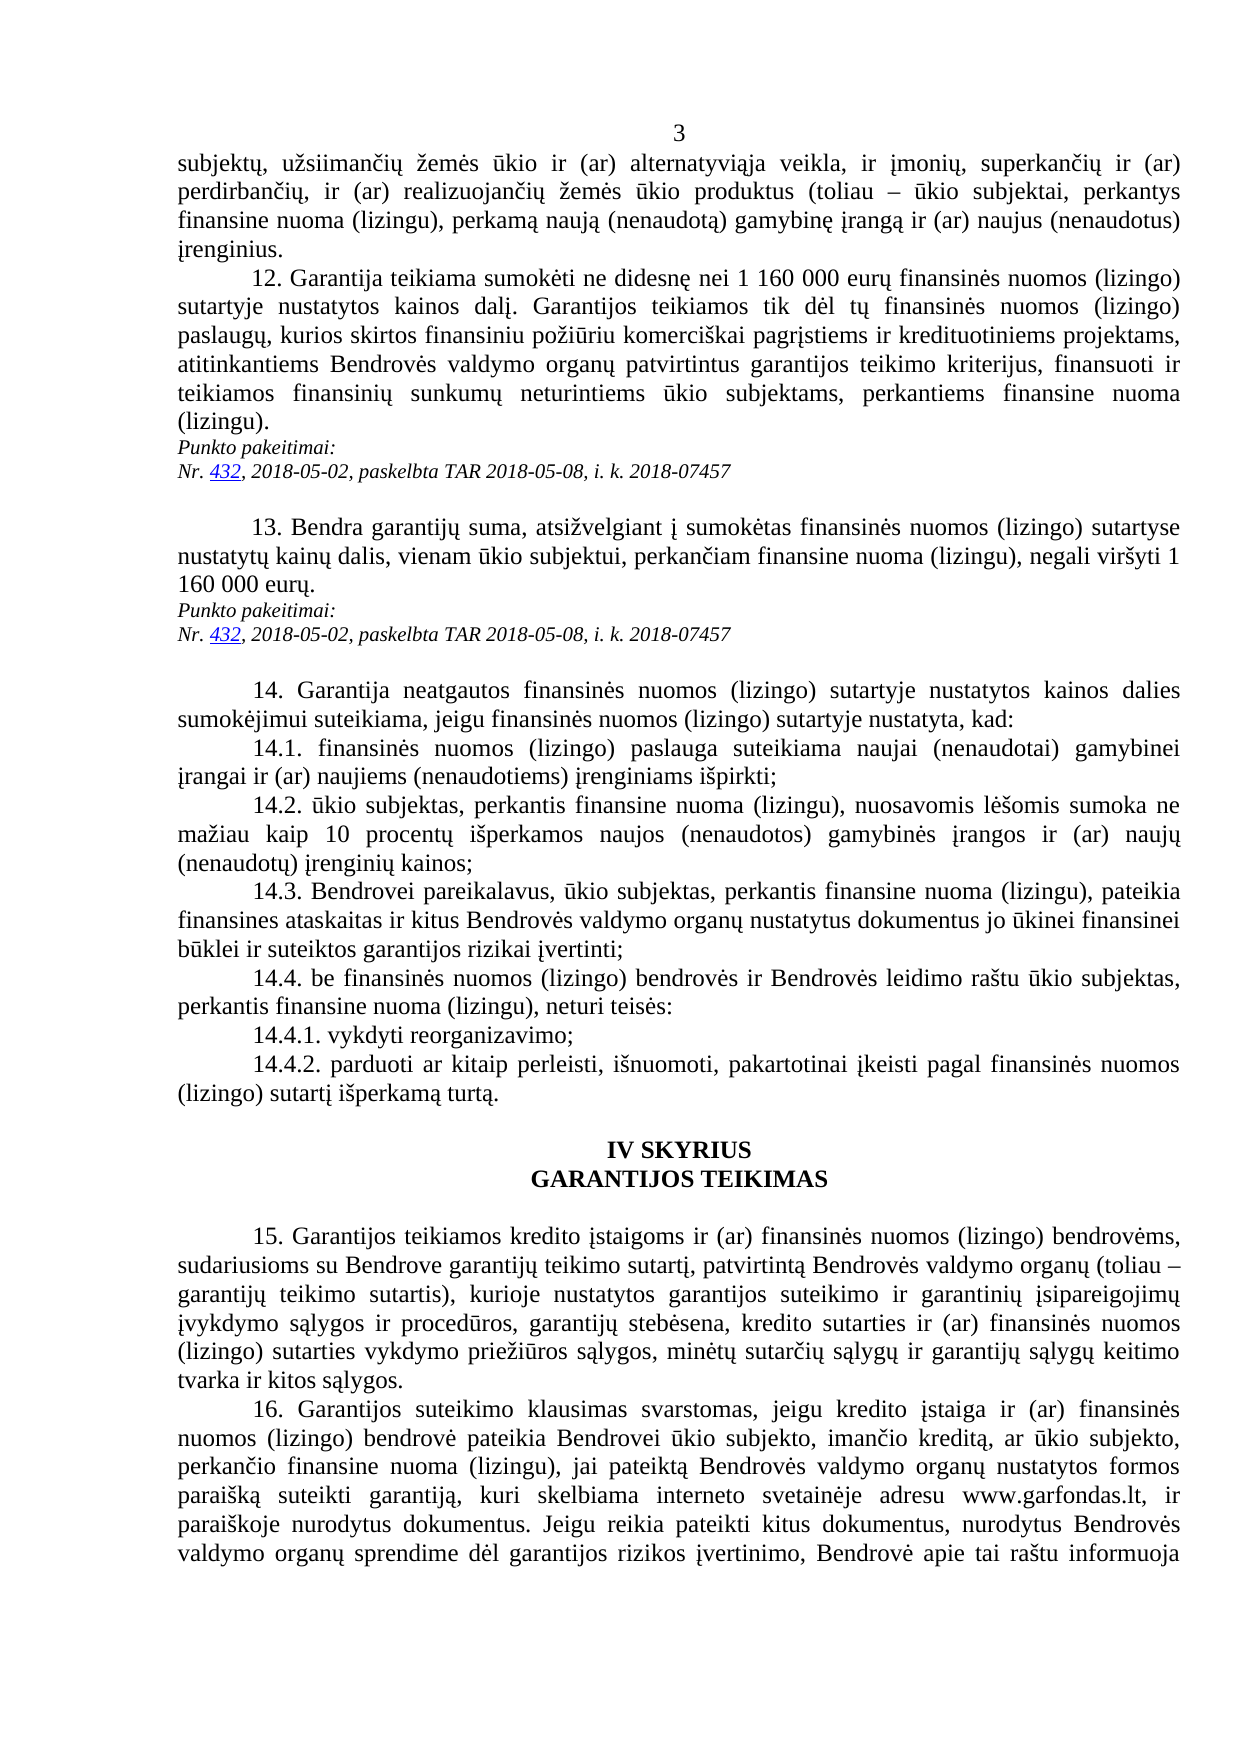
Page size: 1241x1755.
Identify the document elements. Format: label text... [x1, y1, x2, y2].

text 14.1. finansinės nuomos (lizingo) paslauga suteikiama naujai (nenaudotai) gamybinei įrangai ir (ar) naujiems (nenaudotiems) įrenginiams išpirkti; [177, 733, 1181, 790]
text 14.4. be finansinės nuomos (lizingo) bendrovės ir Bendrovės leidimo raštu ūkio subjektas, perkantis finansine nuoma (lizingu), neturi teisės: [177, 963, 1181, 1020]
text 14. Garantija neatgautos finansinės nuomos (lizingo) sutartyje nustatytos kainos dalies sumokėjimui suteikiama, jeigu finansinės nuomos (lizingo) sutartyje nustatyta, kad: [177, 675, 1181, 733]
text Nr. 432, 2018-05-02, paskelbta TAR 2018-05-08, i. k. 2018-07457 [177, 622, 1181, 646]
text 12. Garantija teikiama sumokėti ne didesnę nei 1 160 000 eurų finansinės nuomos (lizingo) sutartyje nustatytos kainos dalį. Garantijos teikiamos tik dėl tų finansinės nuomos (lizingo) paslaugų, kurios skirtos finansiniu požiūriu komerciškai pagrįstiems ir kredituotiniems projektams, atitinkantiems Bendrovės valdymo organų patvirtintus garantijos teikimo kriterijus, finansuoti ir teikiamos finansinių sunkumų neturintiems ūkio subjektams, perkantiems finansine nuoma (lizingu). [177, 263, 1181, 435]
text 14.2. ūkio subjektas, perkantis finansine nuoma (lizingu), nuosavomis lėšomis sumoka ne mažiau kaip 10 procentų išperkamos naujos (nenaudotos) gamybinės įrangos ir (ar) naujų (nenaudotų) įrenginių kainos; [177, 790, 1181, 876]
text 16. Garantijos suteikimo klausimas svarstomas, jeigu kredito įstaiga ir (ar) finansinės nuomos (lizingo) bendrovė pateikia Bendrovei ūkio subjekto, imančio kreditą, ar ūkio subjekto, perkančio finansine nuoma (lizingu), jai pateiktą Bendrovės valdymo organų nustatytos formos paraišką suteikti garantiją, kuri skelbiama interneto svetainėje adresu www.garfondas.lt, ir paraiškoje nurodytus dokumentus. Jeigu reikia pateikti kitus dokumentus, nurodytus Bendrovės valdymo organų sprendime dėl garantijos rizikos įvertinimo, Bendrovė apie tai raštu informuoja [177, 1394, 1181, 1566]
text Punkto pakeitimai: [177, 598, 1181, 622]
text IV SKYRIUS [177, 1135, 1181, 1164]
text subjektų, užsiimančių žemės ūkio ir (ar) alternatyviąja veikla, ir įmonių, superkančių ir (ar) perdirbančių, ir (ar) realizuojančių žemės ūkio produktus (toliau – ūkio subjektai, perkantys finansine nuoma (lizingu), perkamą naują (nenaudotą) gamybinę įrangą ir (ar) naujus (nenaudotus) įrenginius. [177, 148, 1181, 263]
text 14.3. Bendrovei pareikalavus, ūkio subjektas, perkantis finansine nuoma (lizingu), pateikia finansines ataskaitas ir kitus Bendrovės valdymo organų nustatytus dokumentus jo ūkinei finansinei būklei ir suteiktos garantijos rizikai įvertinti; [177, 876, 1181, 963]
text 14.4.2. parduoti ar kitaip perleisti, išnuomoti, pakartotinai įkeisti pagal finansinės nuomos (lizingo) sutartį išperkamą turtą. [177, 1049, 1181, 1106]
text Punkto pakeitimai: [177, 435, 1181, 459]
text Nr. 432, 2018-05-02, paskelbta TAR 2018-05-08, i. k. 2018-07457 [177, 459, 1181, 483]
text GARANTIJOS TEIKIMAS [177, 1164, 1181, 1193]
text 15. Garantijos teikiamos kredito įstaigoms ir (ar) finansinės nuomos (lizingo) bendrovėms, sudariusioms su Bendrove garantijų teikimo sutartį, patvirtintą Bendrovės valdymo organų (toliau – garantijų teikimo sutartis), kurioje nustatytos garantijos suteikimo ir garantinių įsipareigojimų įvykdymo sąlygos ir procedūros, garantijų stebėsena, kredito sutarties ir (ar) finansinės nuomos (lizingo) sutarties vykdymo priežiūros sąlygos, minėtų sutarčių sąlygų ir garantijų sąlygų keitimo tvarka ir kitos sąlygos. [177, 1221, 1181, 1394]
text 13. Bendra garantijų suma, atsižvelgiant į sumokėtas finansinės nuomos (lizingo) sutartyse nustatytų kainų dalis, vienam ūkio subjektui, perkančiam finansine nuoma (lizingu), negali viršyti 1 160 000 eurų. [177, 512, 1181, 598]
text 14.4.1. vykdyti reorganizavimo; [177, 1020, 1181, 1049]
